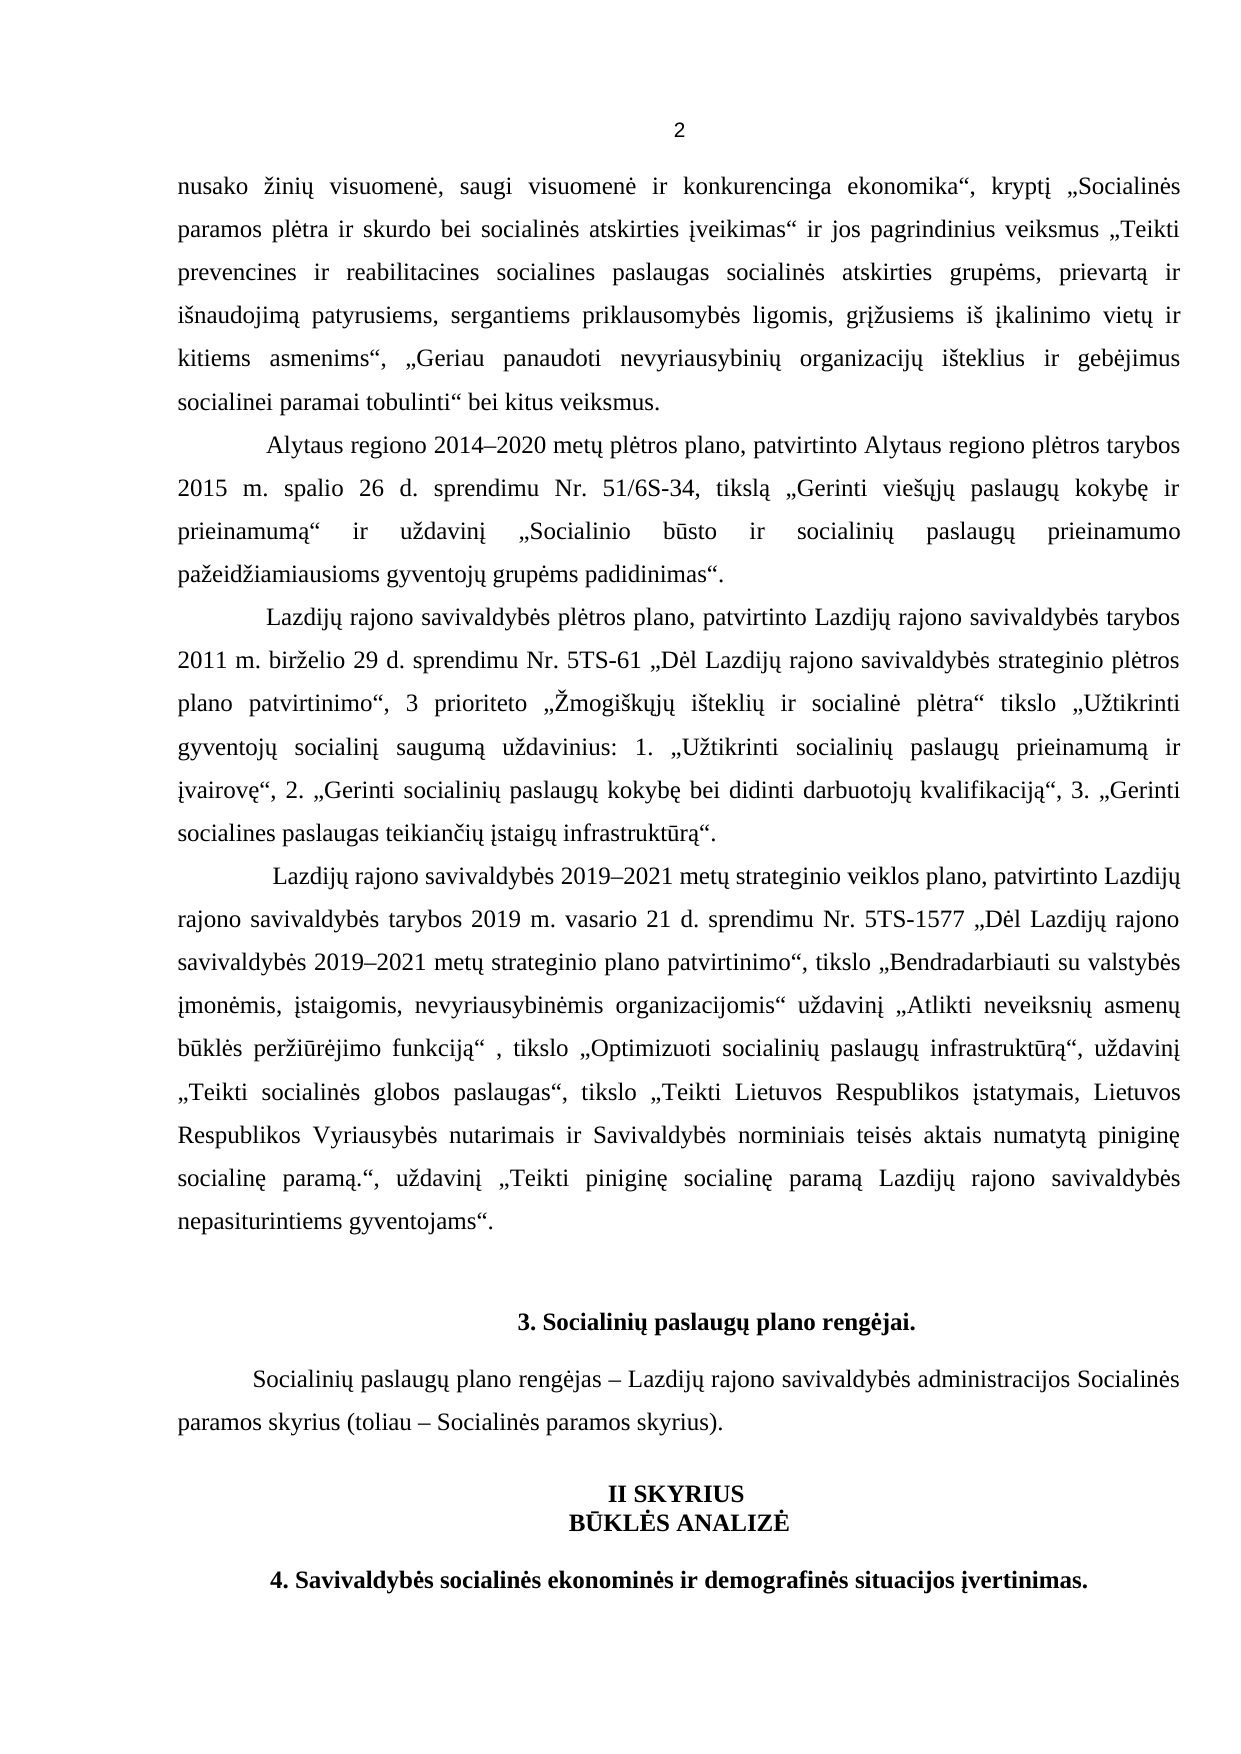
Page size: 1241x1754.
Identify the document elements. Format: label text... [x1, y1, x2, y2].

text Socialinių paslaugų plano rengėjas – Lazdijų rajono savivaldybės administracijos Socialinės paramos skyrius (toliau – Socialinės paramos skyrius). [177, 1364, 1181, 1436]
text Alytaus regiono 2014–2020 metų plėtros plano, patvirtinto Alytaus regiono plėtros tarybos 2015 m. spalio 26 d. sprendimu Nr. 51/6S-34, tikslą „Gerinti viešųjų paslaugų kokybę ir prieinamumą“ ir uždavinį „Socialinio būsto ir socialinių paslaugų prieinamumo pažeidžiamiausioms gyventojų grupėms padidinimas“. [177, 430, 1181, 588]
text Lazdijų rajono savivaldybės plėtros plano, patvirtinto Lazdijų rajono savivaldybės tarybos 2011 m. birželio 29 d. sprendimu Nr. 5TS-61 „Dėl Lazdijų rajono savivaldybės strateginio plėtros plano patvirtinimo“, 3 prioriteto „Žmogiškųjų išteklių ir socialinė plėtra“ tikslo „Užtikrinti gyventojų socialinį saugumą uždavinius: 1. „Užtikrinti socialinių paslaugų prieinamumą ir įvairovę“, 2. „Gerinti socialinių paslaugų kokybę bei didinti darbuotojų kvalifikaciją“, 3. „Gerinti socialines paslaugas teikiančių įstaigų infrastruktūrą“. [177, 602, 1181, 847]
text 4. Savivaldybės socialinės ekonominės ir demografinės situacijos įvertinimas. [177, 1565, 1181, 1594]
text 3. Socialinių paslaugų plano rengėjai. [177, 1307, 1181, 1335]
text II SKYRIUS [177, 1479, 1181, 1508]
text Lazdijų rajono savivaldybės 2019–2021 metų strateginio veiklos plano, patvirtinto Lazdijų rajono savivaldybės tarybos 2019 m. vasario 21 d. sprendimu Nr. 5TS-1577 „Dėl Lazdijų rajono savivaldybės 2019–2021 metų strateginio plano patvirtinimo“, tikslo „Bendradarbiauti su valstybės įmonėmis, įstaigomis, nevyriausybinėmis organizacijomis“ uždavinį „Atlikti neveiksnių asmenų būklės peržiūrėjimo funkciją“ , tikslo „Optimizuoti socialinių paslaugų infrastruktūrą“, uždavinį „Teikti socialinės globos paslaugas“, tikslo „Teikti Lietuvos Respublikos įstatymais, Lietuvos Respublikos Vyriausybės nutarimais ir Savivaldybės norminiais teisės aktais numatytą piniginę socialinę paramą.“, uždavinį „Teikti piniginę socialinę paramą Lazdijų rajono savivaldybės nepasiturintiems gyventojams“. [177, 861, 1181, 1235]
text nusako žinių visuomenė, saugi visuomenė ir konkurencinga ekonomika“, kryptį „Socialinės paramos plėtra ir skurdo bei socialinės atskirties įveikimas“ ir jos pagrindinius veiksmus „Teikti prevencines ir reabilitacines socialines paslaugas socialinės atskirties grupėms, prievartą ir išnaudojimą patyrusiems, sergantiems priklausomybės ligomis, grįžusiems iš įkalinimo vietų ir kitiems asmenims“, „Geriau panaudoti nevyriausybinių organizacijų išteklius ir gebėjimus socialinei paramai tobulinti“ bei kitus veiksmus. [177, 171, 1181, 415]
text BŪKLĖS ANALIZĖ [177, 1508, 1181, 1537]
